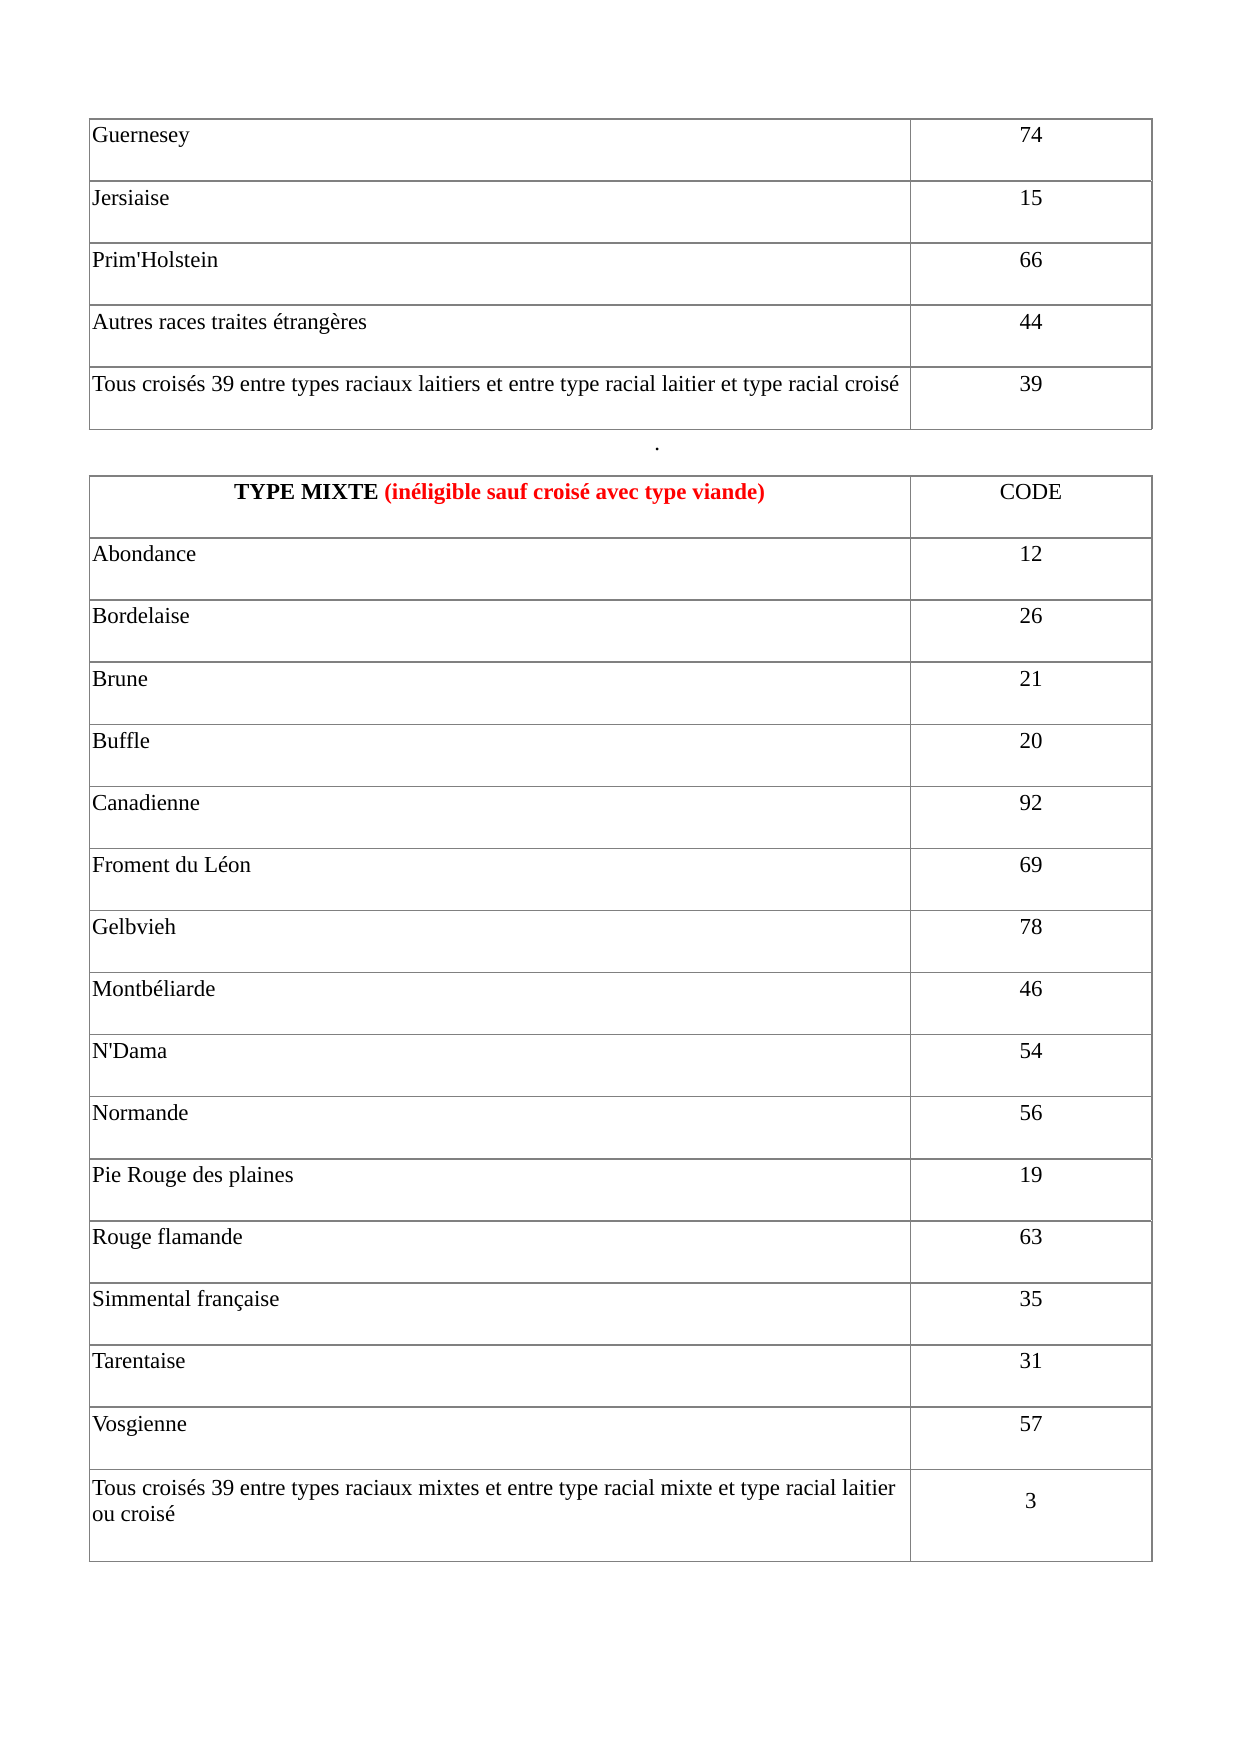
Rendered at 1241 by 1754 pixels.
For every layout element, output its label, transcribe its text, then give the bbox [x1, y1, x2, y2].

table_cell Gelbvieh [90, 911, 910, 972]
table_cell 15 [911, 182, 1151, 242]
table_cell 44 [911, 306, 1151, 366]
table_cell 39 [911, 368, 1151, 428]
table_cell 78 [911, 911, 1151, 972]
list . [162, 430, 1122, 455]
table_cell Autres races traites étrangères [90, 306, 910, 366]
table_cell Froment du Léon [90, 849, 910, 910]
table_cell N'Dama [90, 1035, 910, 1096]
table_cell 12 [911, 539, 1151, 599]
table_cell 63 [911, 1222, 1151, 1282]
table_cell 35 [911, 1284, 1151, 1344]
table_cell 46 [911, 973, 1151, 1034]
table_cell Jersiaise [90, 182, 910, 242]
table_cell 69 [911, 849, 1151, 910]
table_cell 20 [911, 725, 1151, 786]
table_cell Montbéliarde [90, 973, 910, 1034]
table_cell Normande [90, 1097, 910, 1158]
table_header CODE [911, 477, 1151, 537]
table_cell Tarentaise [90, 1346, 910, 1406]
table_cell 57 [911, 1408, 1151, 1468]
table_cell Bordelaise [90, 601, 910, 661]
table_cell 19 [911, 1160, 1151, 1220]
table_cell Vosgienne [90, 1408, 910, 1468]
table_cell Pie Rouge des plaines [90, 1160, 910, 1220]
table_cell 56 [911, 1097, 1151, 1158]
table_cell 26 [911, 601, 1151, 661]
table_cell Canadienne [90, 787, 910, 848]
table_cell 31 [911, 1346, 1151, 1406]
table_cell Abondance [90, 539, 910, 599]
table_cell 92 [911, 787, 1151, 848]
table_cell Guernesey [90, 120, 910, 180]
table_cell Simmental française [90, 1284, 910, 1344]
table_cell Brune [90, 663, 910, 723]
table_cell Tous croisés 39 entre types raciaux laitiers et entre type racial laitier et type racial croisé [90, 368, 910, 428]
table_cell 21 [911, 663, 1151, 723]
table_header TYPE MIXTE (inéligible sauf croisé avec type viande) [90, 477, 910, 537]
table_cell 3 [911, 1470, 1151, 1561]
table_cell 66 [911, 244, 1151, 304]
table_cell Prim'Holstein [90, 244, 910, 304]
table_cell Rouge flamande [90, 1222, 910, 1282]
table_cell Buffle [90, 725, 910, 786]
table_cell Tous croisés 39 entre types raciaux mixtes et entre type racial mixte et type racial laitier ou croisé [90, 1470, 910, 1561]
table_cell 54 [911, 1035, 1151, 1096]
table_cell 74 [911, 120, 1151, 180]
